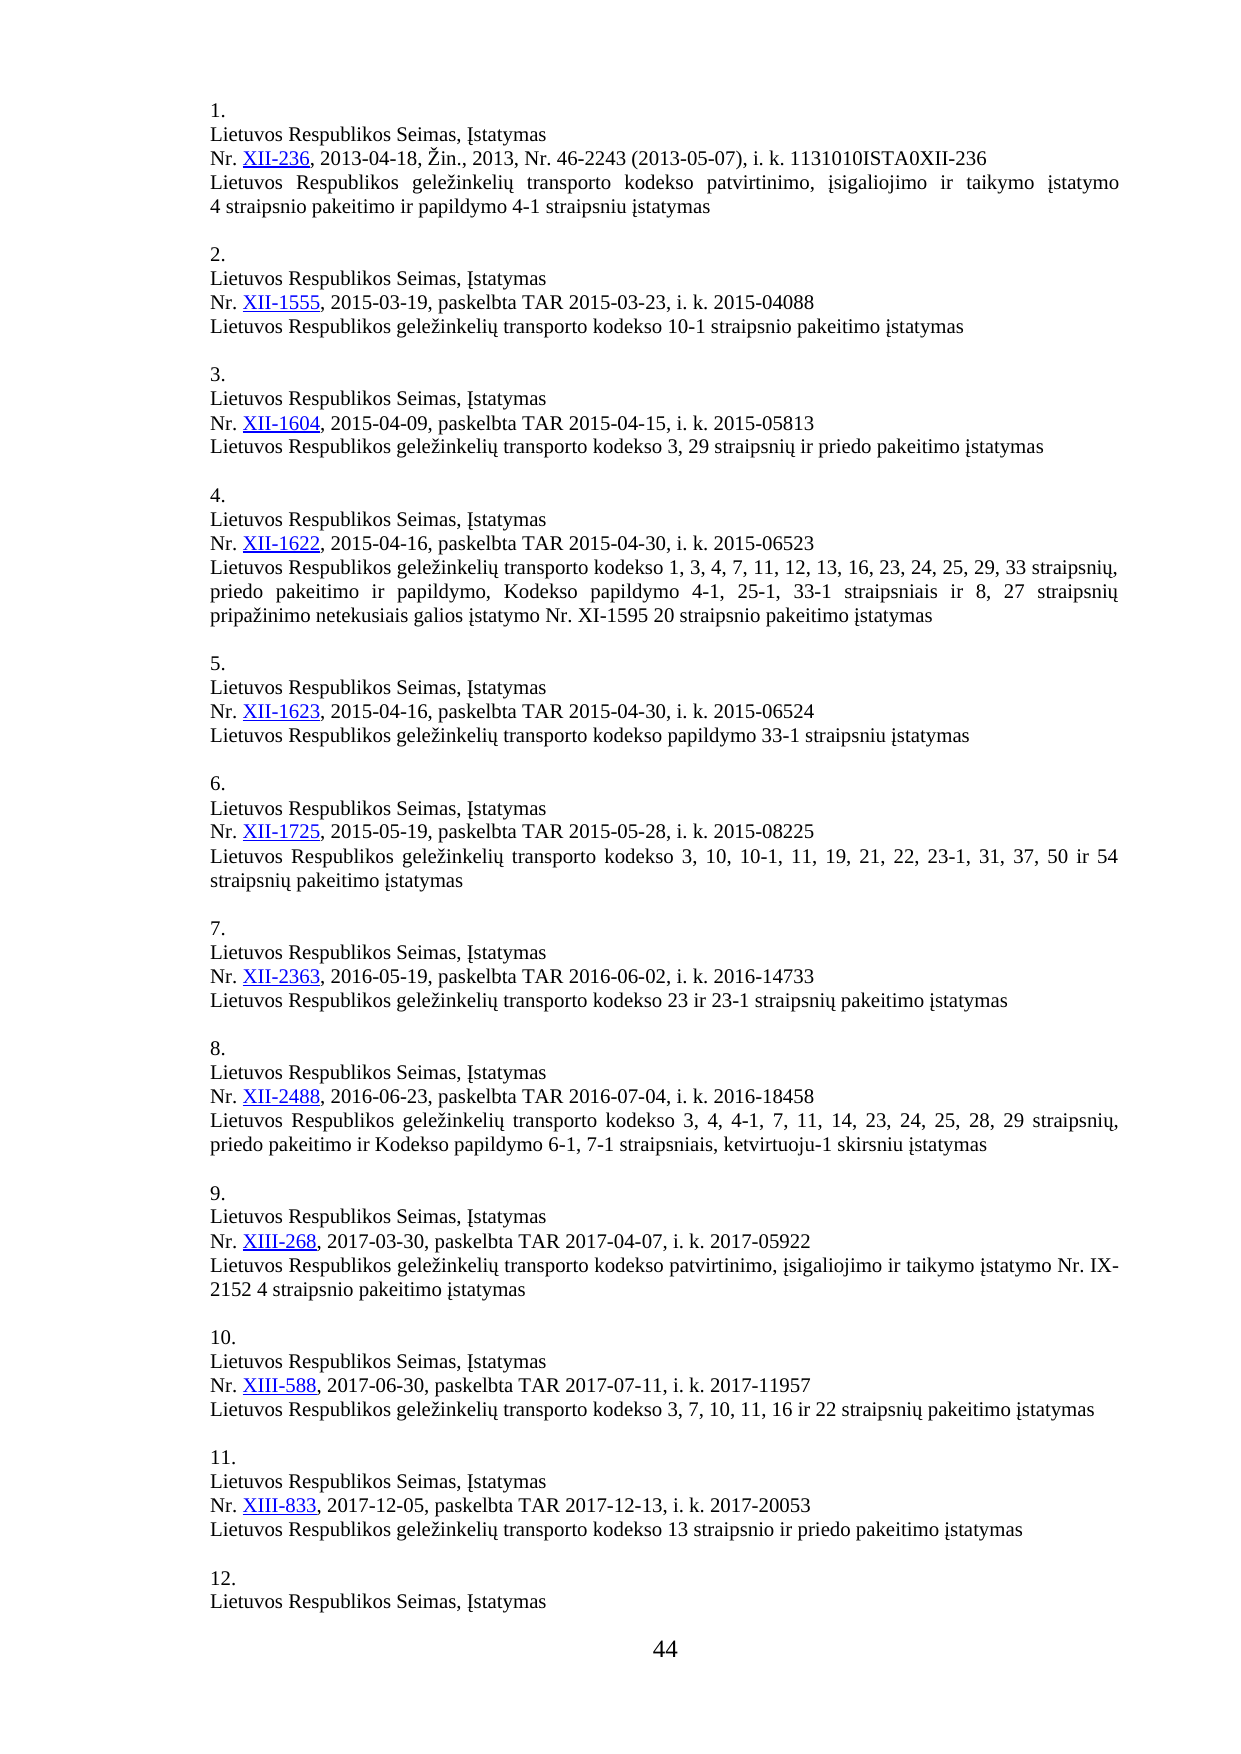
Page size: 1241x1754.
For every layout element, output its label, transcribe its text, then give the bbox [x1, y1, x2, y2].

text Nr. XII-2488, 2016-06-23, paskelbta TAR 2016-07-04, i. k. 2016-18458 [210, 1084, 1120, 1108]
text 5. [210, 651, 1120, 675]
text 3. [210, 362, 1120, 386]
text Lietuvos Respublikos Seimas, Įstatymas [210, 940, 1120, 964]
text Lietuvos Respublikos geležinkelių transporto kodekso 1, 3, 4, 7, 11, 12, 13, 16, 23, 24, 25, 29, 33 straipsnių, priedo pakeitimo ir papildymo, Kodekso papildymo 4-1, 25-1, 33-1 straipsniais ir 8, 27 straipsnių pripažinimo netekusiais galios įstatymo Nr. XI-1595 20 straipsnio pakeitimo įstatymas [210, 555, 1120, 627]
text Nr. XII-1623, 2015-04-16, paskelbta TAR 2015-04-30, i. k. 2015-06524 [210, 699, 1120, 723]
text Lietuvos Respublikos geležinkelių transporto kodekso patvirtinimo, įsigaliojimo ir taikymo įstatymo Nr. IX-2152 4 straipsnio pakeitimo įstatymas [210, 1253, 1120, 1301]
text Lietuvos Respublikos Seimas, Įstatymas [210, 1060, 1120, 1084]
text Lietuvos Respublikos geležinkelių transporto kodekso 3, 7, 10, 11, 16 ir 22 straipsnių pakeitimo įstatymas [210, 1397, 1120, 1421]
text 12. [210, 1565, 1120, 1589]
text 2. [210, 242, 1120, 266]
text Lietuvos Respublikos geležinkelių transporto kodekso papildymo 33-1 straipsniu įstatymas [210, 723, 1120, 747]
text Lietuvos Respublikos Seimas, Įstatymas [210, 1349, 1120, 1373]
text Lietuvos Respublikos Seimas, Įstatymas [210, 1589, 1120, 1613]
text Nr. XII-2363, 2016-05-19, paskelbta TAR 2016-06-02, i. k. 2016-14733 [210, 964, 1120, 988]
text 8. [210, 1036, 1120, 1060]
text 9. [210, 1180, 1120, 1204]
text Lietuvos Respublikos geležinkelių transporto kodekso 3, 4, 4-1, 7, 11, 14, 23, 24, 25, 28, 29 straipsnių, priedo pakeitimo ir Kodekso papildymo 6-1, 7-1 straipsniais, ketvirtuoju-1 skirsniu įstatymas [210, 1108, 1120, 1156]
text 7. [210, 916, 1120, 940]
text Nr. XIII-833, 2017-12-05, paskelbta TAR 2017-12-13, i. k. 2017-20053 [210, 1493, 1120, 1517]
text Lietuvos Respublikos geležinkelių transporto kodekso 13 straipsnio ir priedo pakeitimo įstatymas [210, 1517, 1120, 1541]
text 4. [210, 483, 1120, 507]
text Nr. XII-1555, 2015-03-19, paskelbta TAR 2015-03-23, i. k. 2015-04088 [210, 290, 1120, 314]
text Lietuvos Respublikos Seimas, Įstatymas [210, 1204, 1120, 1228]
text Lietuvos Respublikos geležinkelių transporto kodekso patvirtinimo, įsigaliojimo ir taikymo įstatymo 4 straipsnio pakeitimo ir papildymo 4-1 straipsniu įstatymas [210, 170, 1120, 218]
text Lietuvos Respublikos Seimas, Įstatymas [210, 795, 1120, 819]
text Nr. XIII-588, 2017-06-30, paskelbta TAR 2017-07-11, i. k. 2017-11957 [210, 1373, 1120, 1397]
text Nr. XIII-268, 2017-03-30, paskelbta TAR 2017-04-07, i. k. 2017-05922 [210, 1228, 1120, 1253]
text Lietuvos Respublikos geležinkelių transporto kodekso 3, 29 straipsnių ir priedo pakeitimo įstatymas [210, 434, 1120, 458]
text Nr. XII-1604, 2015-04-09, paskelbta TAR 2015-04-15, i. k. 2015-05813 [210, 410, 1120, 434]
text Lietuvos Respublikos Seimas, Įstatymas [210, 1469, 1120, 1493]
text Lietuvos Respublikos Seimas, Įstatymas [210, 122, 1120, 146]
text Lietuvos Respublikos Seimas, Įstatymas [210, 386, 1120, 410]
text Nr. XII-1725, 2015-05-19, paskelbta TAR 2015-05-28, i. k. 2015-08225 [210, 819, 1120, 843]
text 11. [210, 1445, 1120, 1469]
text 1. [210, 98, 1120, 122]
text Lietuvos Respublikos geležinkelių transporto kodekso 10-1 straipsnio pakeitimo įstatymas [210, 314, 1120, 338]
text 6. [210, 771, 1120, 795]
text Nr. XII-1622, 2015-04-16, paskelbta TAR 2015-04-30, i. k. 2015-06523 [210, 531, 1120, 555]
text 10. [210, 1325, 1120, 1349]
text Lietuvos Respublikos geležinkelių transporto kodekso 3, 10, 10-1, 11, 19, 21, 22, 23-1, 31, 37, 50 ir 54 straipsnių pakeitimo įstatymas [210, 843, 1120, 892]
text Lietuvos Respublikos Seimas, Įstatymas [210, 507, 1120, 531]
text Lietuvos Respublikos geležinkelių transporto kodekso 23 ir 23-1 straipsnių pakeitimo įstatymas [210, 988, 1120, 1012]
text Lietuvos Respublikos Seimas, Įstatymas [210, 266, 1120, 290]
text Lietuvos Respublikos Seimas, Įstatymas [210, 675, 1120, 699]
text Nr. XII-236, 2013-04-18, Žin., 2013, Nr. 46-2243 (2013-05-07), i. k. 1131010ISTA0XII-236 [210, 146, 1120, 170]
